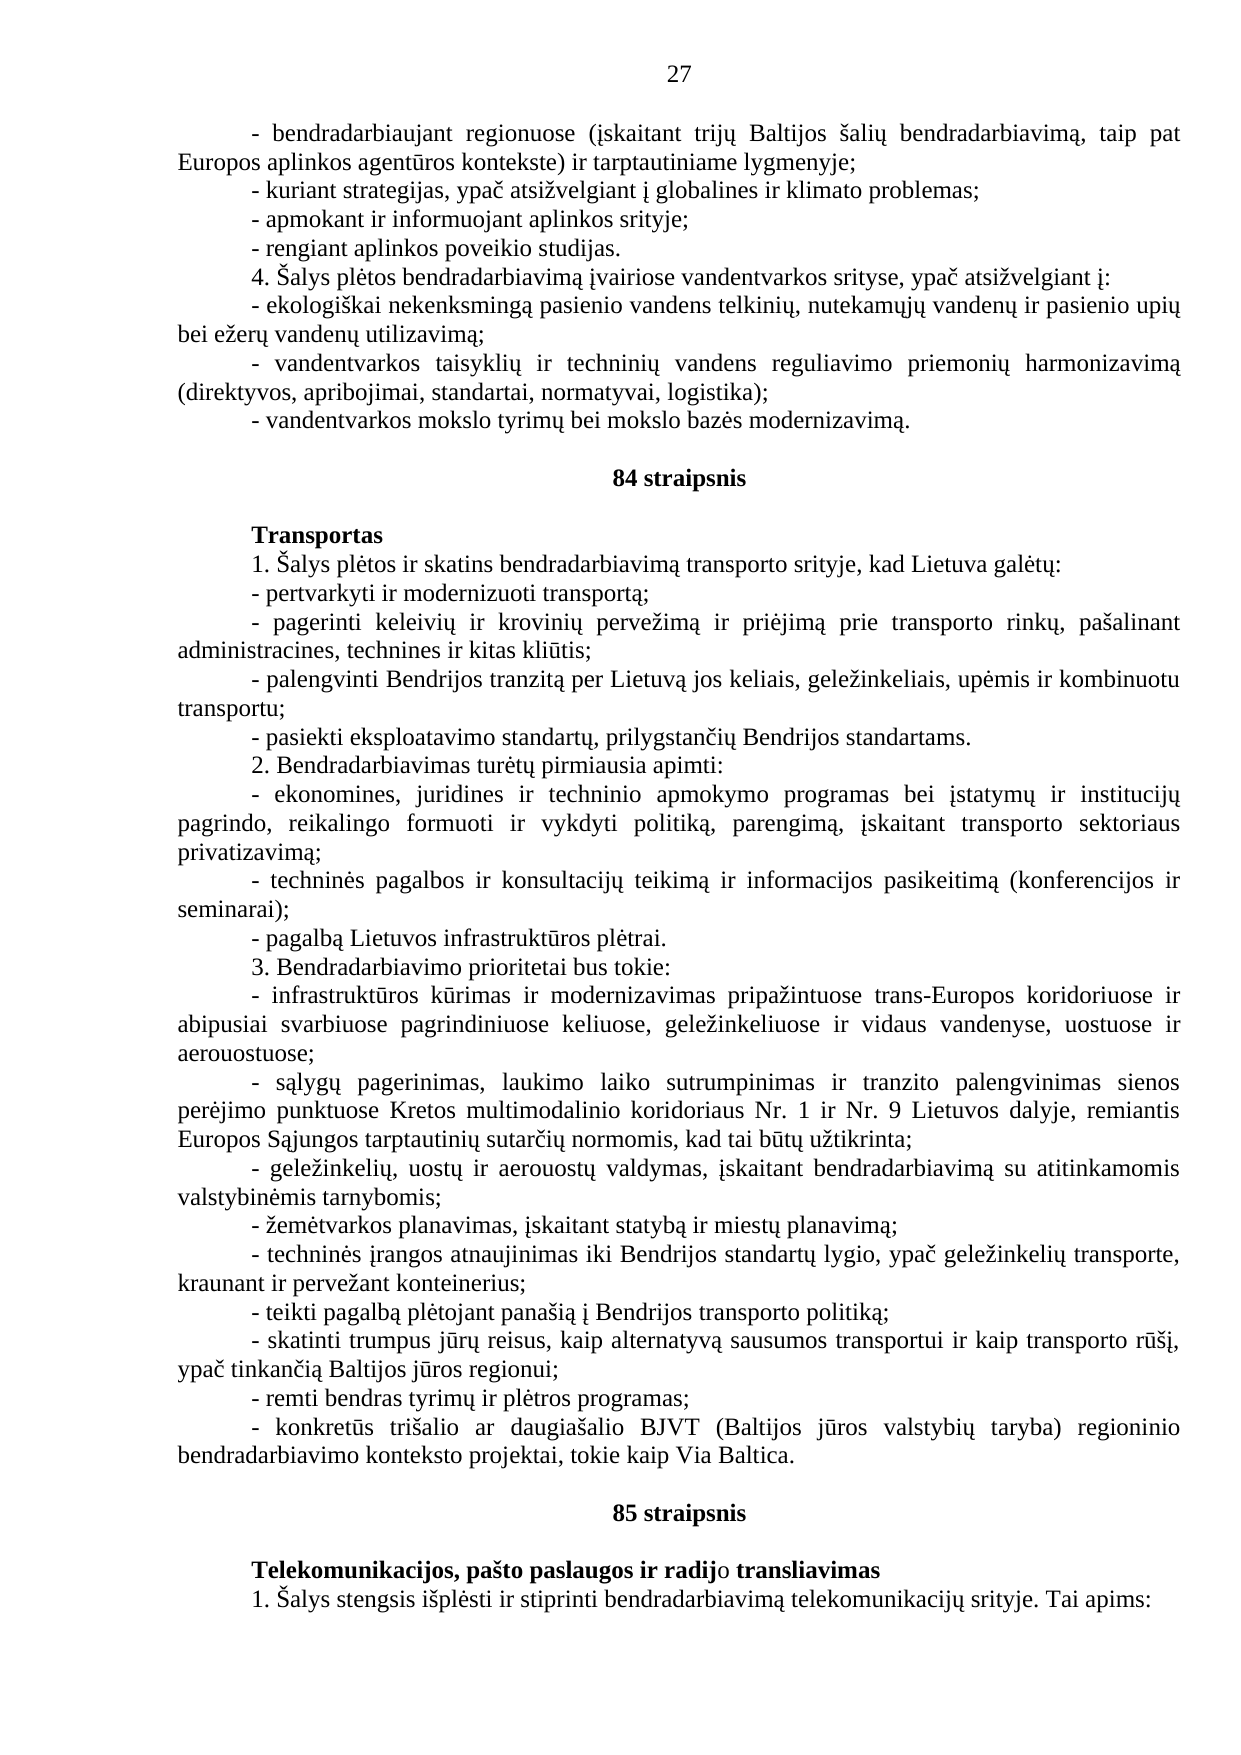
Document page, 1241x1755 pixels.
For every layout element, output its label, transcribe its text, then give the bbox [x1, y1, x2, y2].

text 1. Šalys stengsis išplėsti ir stiprinti bendradarbiavimą telekomunikacijų srityje. Tai apims: [177, 1584, 1181, 1613]
text 4. Šalys plėtos bendradarbiavimą įvairiose vandentvarkos srityse, ypač atsižvelgiant į: [177, 262, 1181, 291]
text - pagerinti keleivių ir krovinių pervežimą ir priėjimą prie transporto rinkų, pašalinant administracines, technines ir kitas kliūtis; [177, 607, 1181, 664]
text - vandentvarkos mokslo tyrimų bei mokslo bazės modernizavimą. [177, 406, 1181, 434]
text - kuriant strategijas, ypač atsižvelgiant į globalines ir klimato problemas; [177, 176, 1181, 204]
text - techninės pagalbos ir konsultacijų teikimą ir informacijos pasikeitimą (konferencijos ir seminarai); [177, 866, 1181, 923]
text - ekonomines, juridines ir techninio apmokymo programas bei įstatymų ir institucijų pagrindo, reikalingo formuoti ir vykdyti politiką, parengimą, įskaitant transporto sektoriaus privatizavimą; [177, 779, 1181, 866]
text 85 straipsnis [177, 1498, 1181, 1527]
text - apmokant ir informuojant aplinkos srityje; [177, 204, 1181, 233]
text 1. Šalys plėtos ir skatins bendradarbiavimą transporto srityje, kad Lietuva galėtų: [177, 549, 1181, 578]
text - vandentvarkos taisyklių ir techninių vandens reguliavimo priemonių harmonizavimą (direktyvos, apribojimai, standartai, normatyvai, logistika); [177, 348, 1181, 406]
text - konkretūs trišalio ar daugiašalio BJVT (Baltijos jūros valstybių taryba) regioninio bendradarbiavimo konteksto projektai, tokie kaip Via Baltica. [177, 1412, 1181, 1469]
text - bendradarbiaujant regionuose (įskaitant trijų Baltijos šalių bendradarbiavimą, taip pat Europos aplinkos agentūros kontekste) ir tarptautiniame lygmenyje; [177, 118, 1181, 176]
text Telekomunikacijos, pašto paslaugos ir radijo transliavimas [177, 1556, 1181, 1584]
text - techninės įrangos atnaujinimas iki Bendrijos standartų lygio, ypač geležinkelių transporte, kraunant ir pervežant konteinerius; [177, 1239, 1181, 1297]
text - teikti pagalbą plėtojant panašią į Bendrijos transporto politiką; [177, 1297, 1181, 1326]
text - pasiekti eksploatavimo standartų, prilygstančių Bendrijos standartams. [177, 722, 1181, 751]
text - pagalbą Lietuvos infrastruktūros plėtrai. [177, 923, 1181, 952]
text - remti bendras tyrimų ir plėtros programas; [177, 1383, 1181, 1412]
text 3. Bendradarbiavimo prioritetai bus tokie: [177, 952, 1181, 981]
text 84 straipsnis [177, 463, 1181, 492]
text - rengiant aplinkos poveikio studijas. [177, 233, 1181, 262]
text - geležinkelių, uostų ir aerouostų valdymas, įskaitant bendradarbiavimą su atitinkamomis valstybinėmis tarnybomis; [177, 1153, 1181, 1211]
text - infrastruktūros kūrimas ir modernizavimas pripažintuose trans-Europos koridoriuose ir abipusiai svarbiuose pagrindiniuose keliuose, geležinkeliuose ir vidaus vandenyse, uostuose ir aerouostuose; [177, 981, 1181, 1067]
text - pertvarkyti ir modernizuoti transportą; [177, 578, 1181, 607]
text 2. Bendradarbiavimas turėtų pirmiausia apimti: [177, 751, 1181, 779]
text - skatinti trumpus jūrų reisus, kaip alternatyvą sausumos transportui ir kaip transporto rūšį, ypač tinkančią Baltijos jūros regionui; [177, 1326, 1181, 1383]
text - žemėtvarkos planavimas, įskaitant statybą ir miestų planavimą; [177, 1211, 1181, 1239]
text Transportas [177, 521, 1181, 549]
text - sąlygų pagerinimas, laukimo laiko sutrumpinimas ir tranzito palengvinimas sienos perėjimo punktuose Kretos multimodalinio koridoriaus Nr. 1 ir Nr. 9 Lietuvos dalyje, remiantis Europos Sąjungos tarptautinių sutarčių normomis, kad tai būtų užtikrinta; [177, 1067, 1181, 1153]
text - palengvinti Bendrijos tranzitą per Lietuvą jos keliais, geležinkeliais, upėmis ir kombinuotu transportu; [177, 664, 1181, 722]
text - ekologiškai nekenksmingą pasienio vandens telkinių, nutekamųjų vandenų ir pasienio upių bei ežerų vandenų utilizavimą; [177, 291, 1181, 348]
